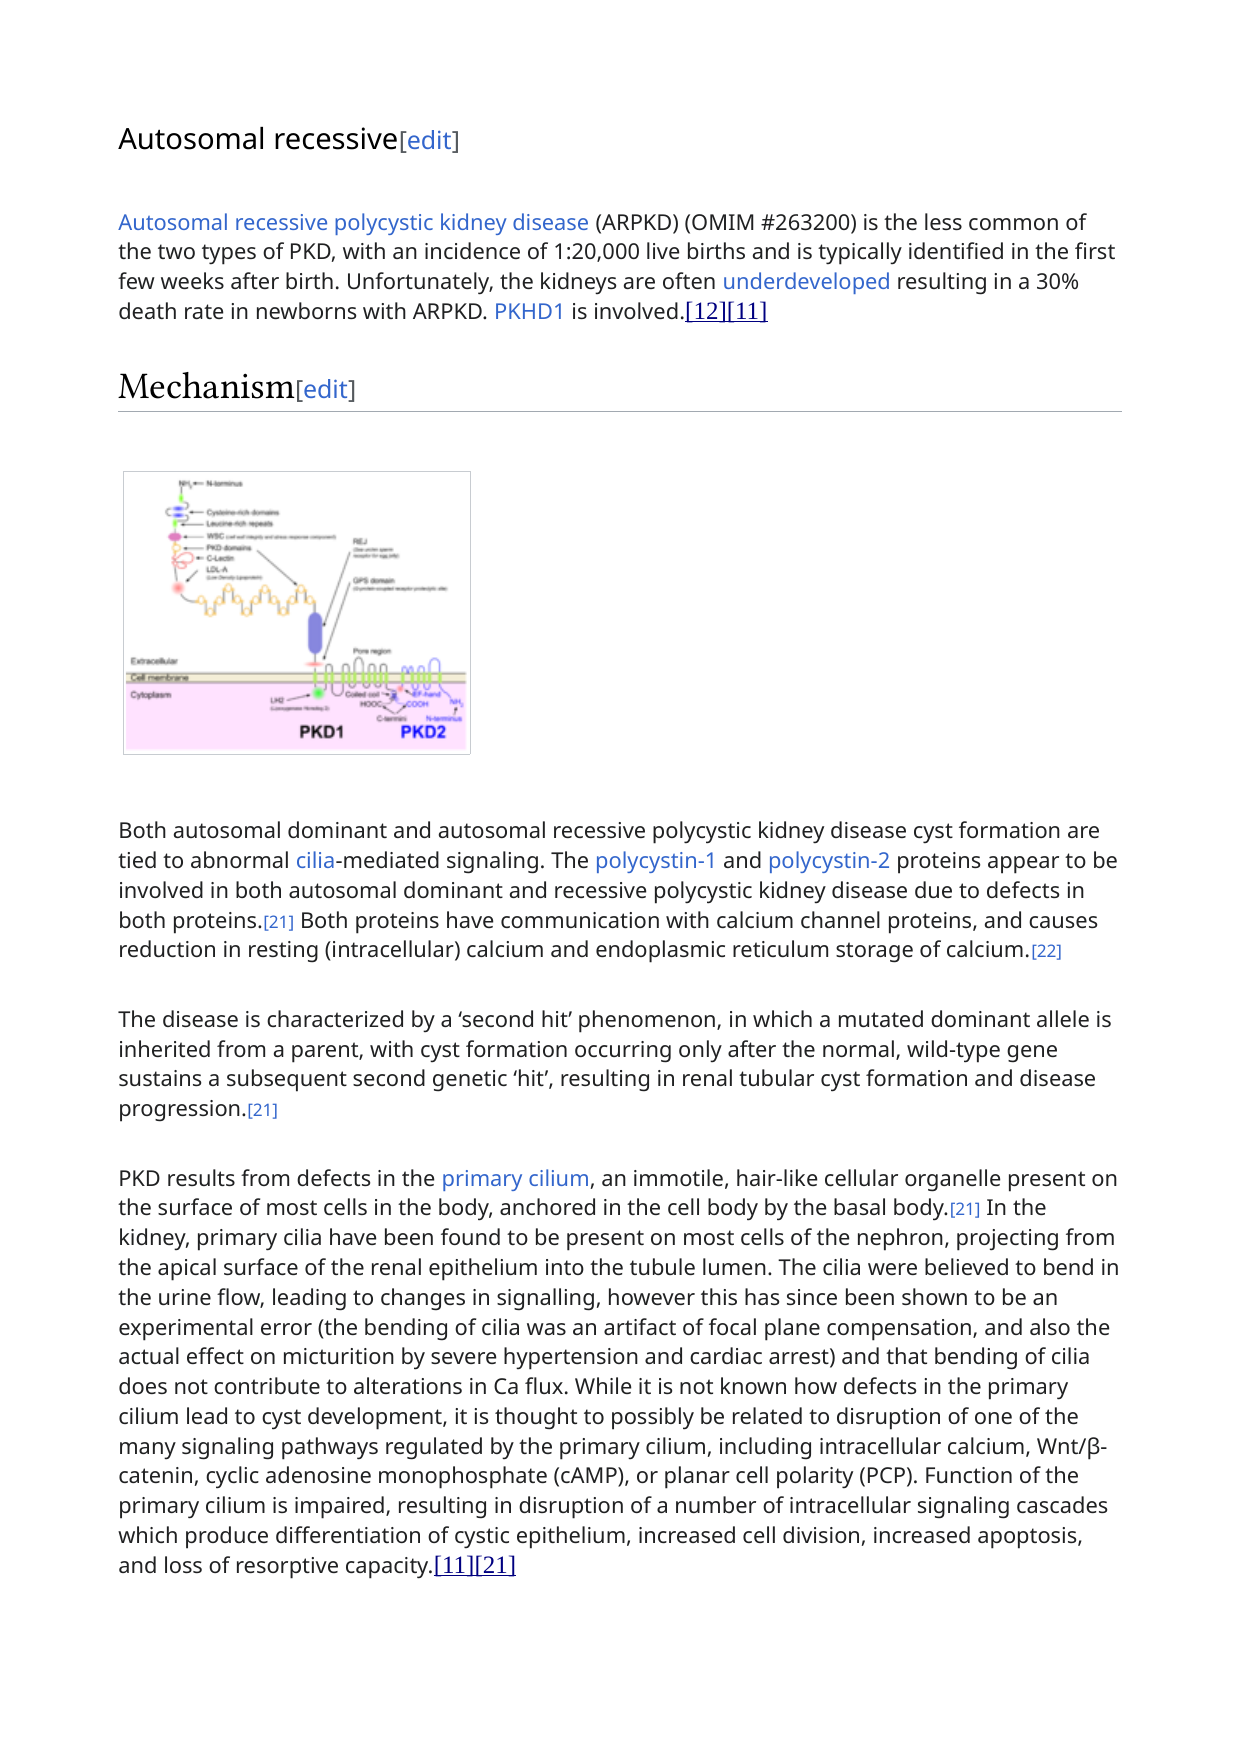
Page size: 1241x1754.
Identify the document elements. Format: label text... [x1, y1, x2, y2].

text Both autosomal dominant and autosomal recessive polycystic kidney disease cyst formation are tied to abnormal cilia-mediated signaling. The polycystin-1 and polycystin-2 proteins appear to be involved in both autosomal dominant and recessive polycystic kidney disease due to defects in both proteins.[21] Both proteins have communication with calcium channel proteins, and causes reduction in resting (intracellular) calcium and endoplasmic reticulum storage of calcium.[22] [118, 815, 1122, 964]
subtitle Autosomal recessive[edit] [118, 118, 1122, 158]
text The disease is characterized by a ‘second hit’ phenomenon, in which a mutated dominant allele is inherited from a parent, with cyst formation occurring only after the normal, wild-type gene sustains a subsequent second genetic ‘hit’, resulting in renal tubular cyst formation and disease progression.[21] [118, 1004, 1122, 1123]
picture [125, 474, 467, 751]
text Autosomal recessive polycystic kidney disease (ARPKD) (OMIM #263200) is the less common of the two types of PKD, with an incidence of 1:20,000 live births and is typically identified in the first few weeks after birth. Unfortunately, the kidneys are often underdeveloped resulting in a 30% death rate in newborns with ARPKD. PKHD1 is involved.[12][11] [118, 207, 1122, 326]
subtitle Mechanism[edit] [118, 365, 1122, 411]
text PKD results from defects in the primary cilium, an immotile, hair-like cellular organelle present on the surface of most cells in the body, anchored in the cell body by the basal body.[21] In the kidney, primary cilia have been found to be present on most cells of the nephron, projecting from the apical surface of the renal epithelium into the tubule lumen. The cilia were believed to bend in the urine flow, leading to changes in signalling, however this has since been shown to be an experimental error (the bending of cilia was an artifact of focal plane compensation, and also the actual effect on micturition by severe hypertension and cardiac arrest) and that bending of cilia does not contribute to alterations in Ca flux. While it is not known how defects in the primary cilium lead to cyst development, it is thought to possibly be related to disruption of one of the many signaling pathways regulated by the primary cilium, including intracellular calcium, Wnt/β-catenin, cyclic adenosine monophosphate (cAMP), or planar cell polarity (PCP). Function of the primary cilium is impaired, resulting in disruption of a number of intracellular signaling cascades which produce differentiation of cystic epithelium, increased cell division, increased apoptosis, and loss of resorptive capacity.[11][21] [118, 1163, 1122, 1580]
